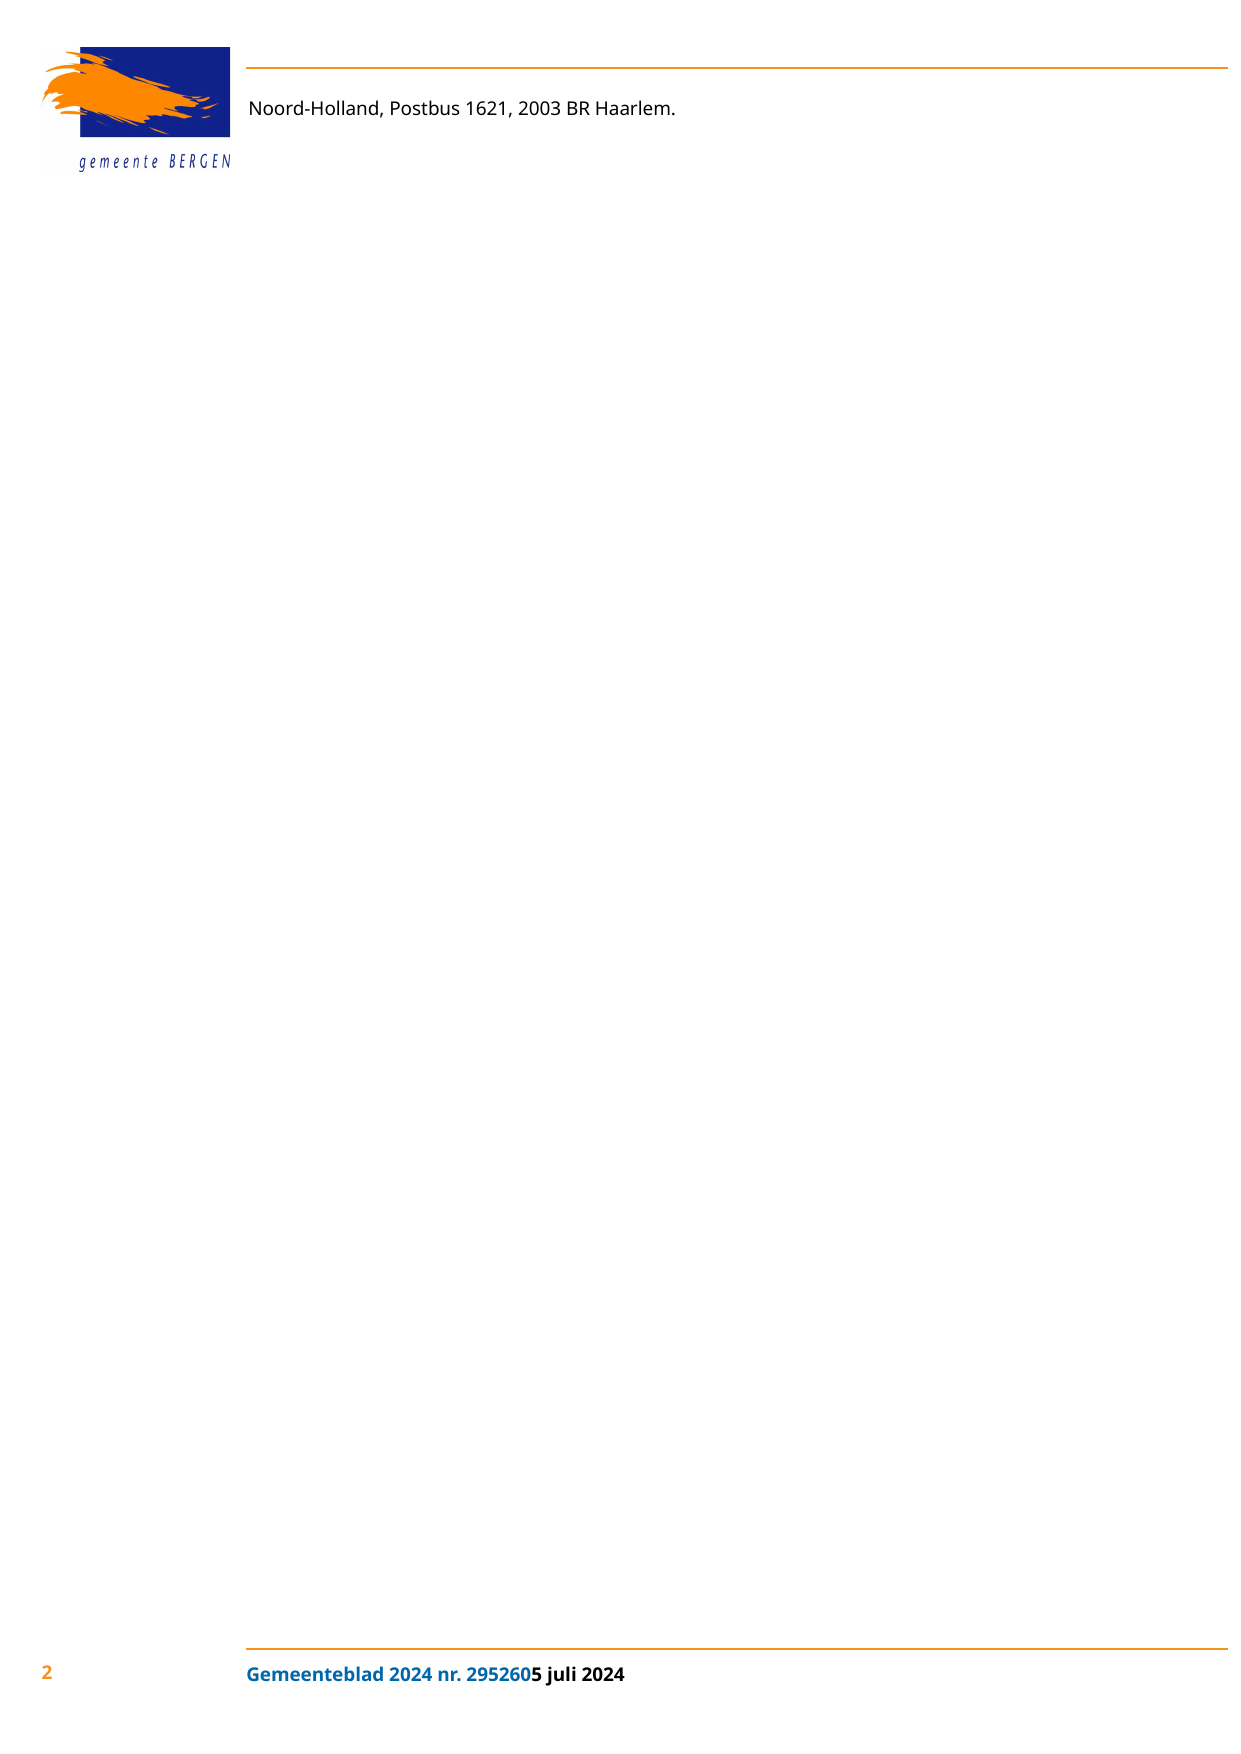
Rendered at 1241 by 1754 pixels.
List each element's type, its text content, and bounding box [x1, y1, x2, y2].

picture [41, 47, 231, 172]
text Noord-Holland, Postbus 1621, 2003 BR Haarlem. [248, 95, 1152, 121]
